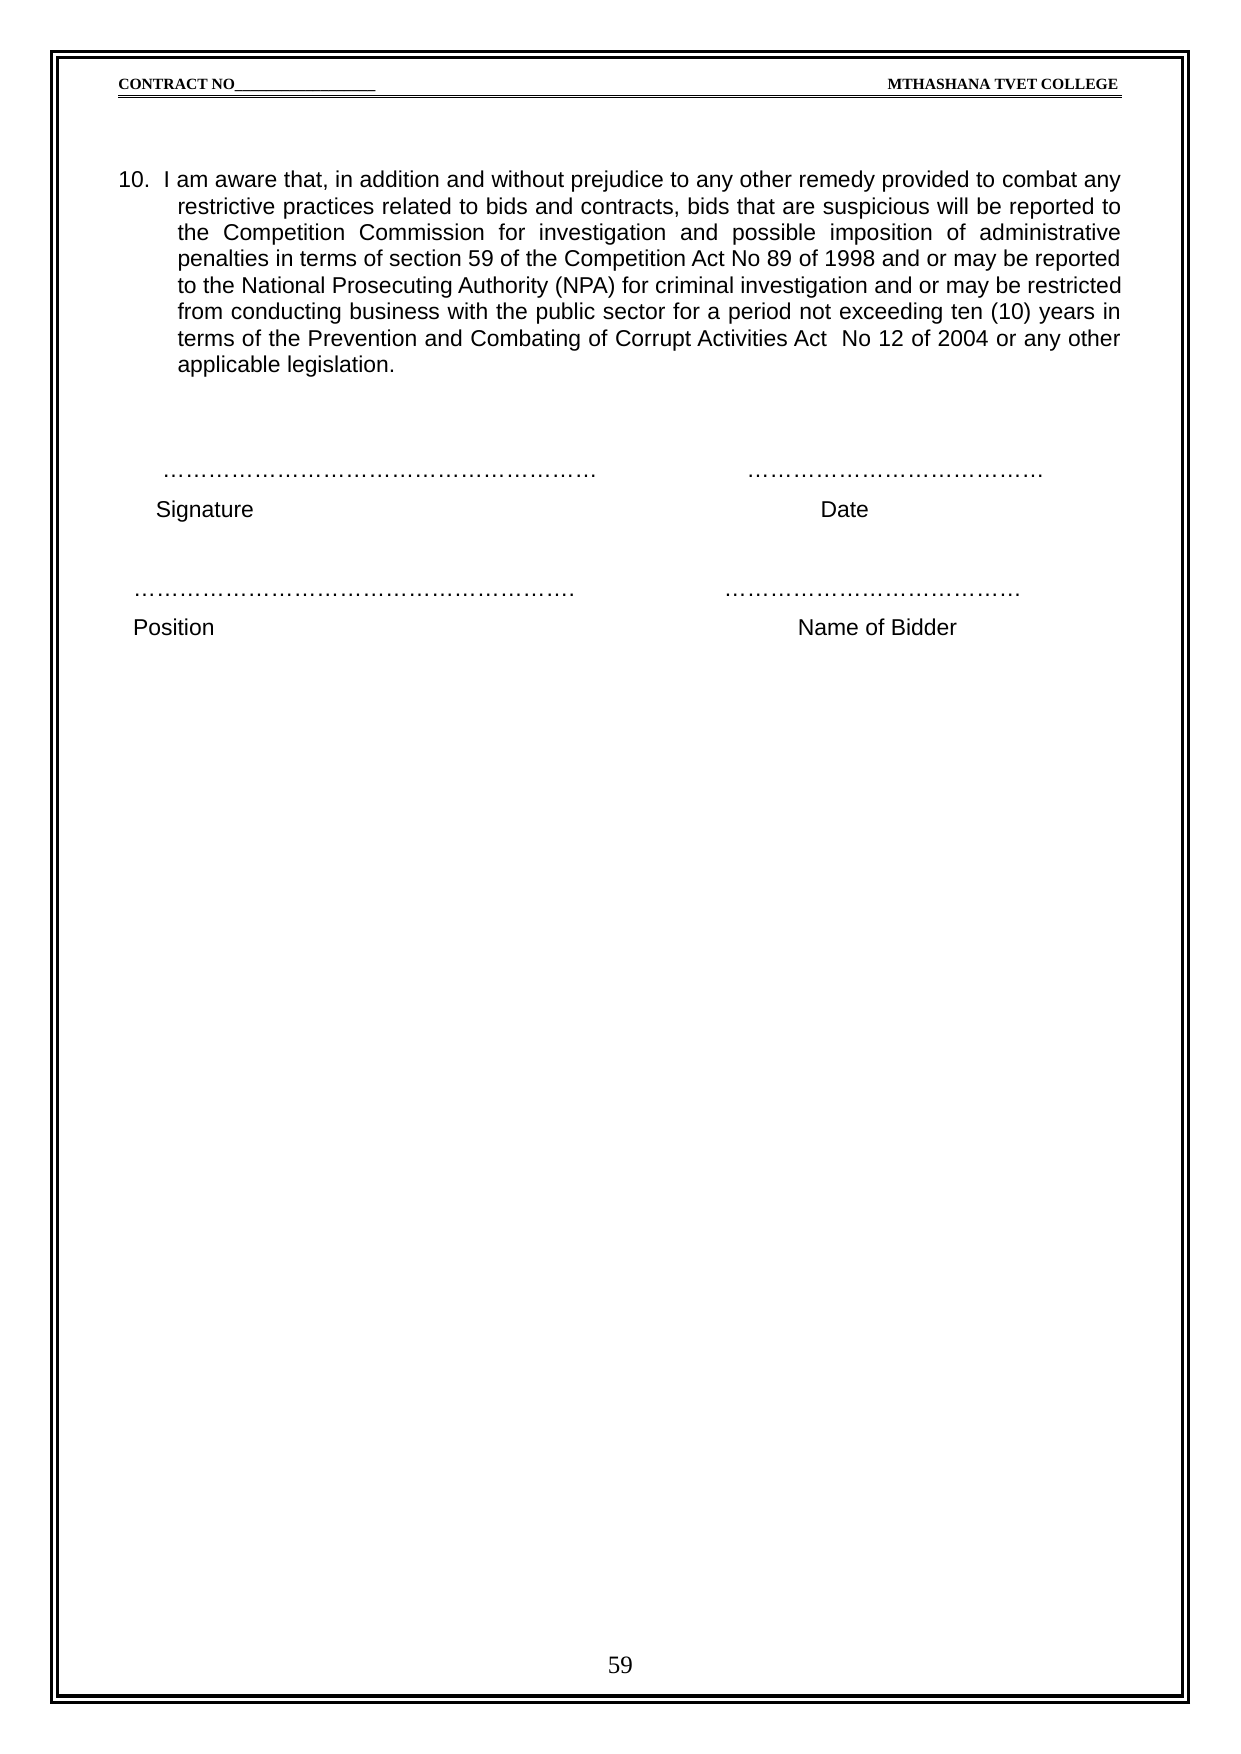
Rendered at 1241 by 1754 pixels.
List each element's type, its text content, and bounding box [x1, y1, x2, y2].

text Signature Date [156, 496, 1122, 522]
text Position Name of Bidder [133, 614, 1122, 640]
text 10. I am aware that, in addition and without prejudice to any other remedy provided to combat any restrictive practices related to bids and contracts, bids that are suspicious will be reported to the Competition Commission for investigation and possible imposition of administrative penalties in terms of section 59 of the Competition Act No 89 of 1998 and or may be reported to the National Prosecuting Authority (NPA) for criminal investigation and or may be restricted from conducting business with the public sector for a period not exceeding ten (10) years in terms of the Prevention and Combating of Corrupt Activities Act No 12 of 2004 or any other applicable legislation. [118, 166, 1122, 377]
text …………………………………………………. ………………………………… [133, 574, 1122, 601]
text ………………………………………………… ………………………………… [156, 456, 1122, 482]
